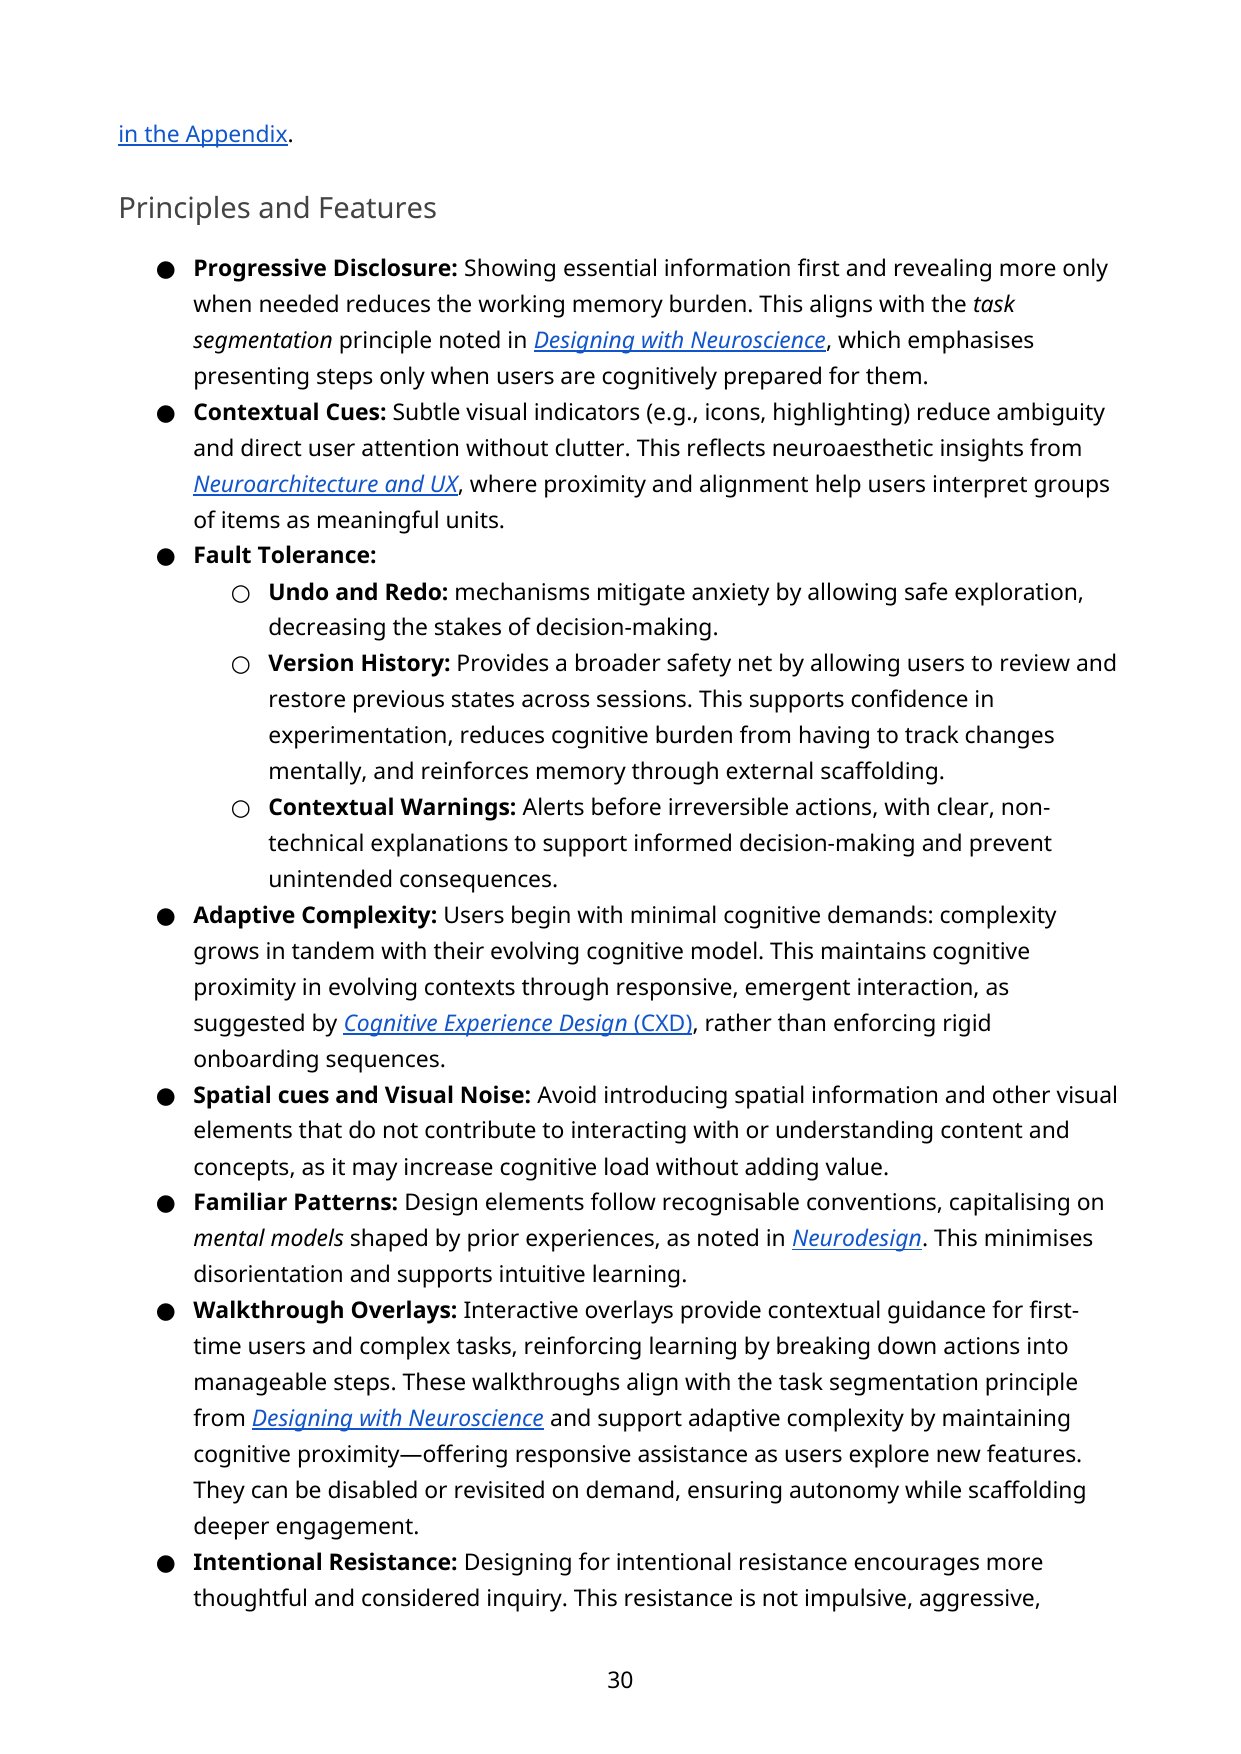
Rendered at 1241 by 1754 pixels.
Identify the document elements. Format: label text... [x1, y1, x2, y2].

subtitle Principles and Features [118, 187, 1122, 227]
list Version History: Provides a broader safety net by allowing users to review and restore previous states across sessions. This supports confidence in experimentation, reduces cognitive burden from having to track changes mentally, and reinforces memory through external scaffolding. [231, 647, 1122, 786]
list Contextual Warnings: Alerts before irreversible actions, with clear, non-technical explanations to support informed decision-making and prevent unintended consequences. [231, 791, 1122, 894]
text in the Appendix. [118, 118, 1122, 149]
list Intentional Resistance: Designing for intentional resistance encourages more thoughtful and considered inquiry. This resistance is not impulsive, aggressive, [156, 1546, 1122, 1613]
list Walkthrough Overlays: Interactive overlays provide contextual guidance for first-time users and complex tasks, reinforcing learning by breaking down actions into manageable steps. These walkthroughs align with the task segmentation principle from Designing with Neuroscience and support adaptive complexity by maintaining cognitive proximity—offering responsive assistance as users explore new features. They can be disabled or revisited on demand, ensuring autonomy while scaffolding deeper engagement. [156, 1294, 1122, 1541]
list Fault Tolerance: [156, 539, 1122, 571]
list Adaptive Complexity: Users begin with minimal cognitive demands: complexity grows in tandem with their evolving cognitive model. This maintains cognitive proximity in evolving contexts through responsive, emergent interaction, as suggested by Cognitive Experience Design (CXD), rather than enforcing rigid onboarding sequences. [156, 899, 1122, 1074]
list Familiar Patterns: Design elements follow recognisable conventions, capitalising on mental models shaped by prior experiences, as noted in Neurodesign. This minimises disorientation and supports intuitive learning. [156, 1186, 1122, 1289]
list Spatial cues and Visual Noise: Avoid introducing spatial information and other visual elements that do not contribute to interacting with or understanding content and concepts, as it may increase cognitive load without adding value. [156, 1078, 1122, 1182]
list Undo and Redo: mechanisms mitigate anxiety by allowing safe exploration, decreasing the stakes of decision-making. [231, 575, 1122, 643]
list Progressive Disclosure: Showing essential information first and revealing more only when needed reduces the working memory burden. This aligns with the task segmentation principle noted in Designing with Neuroscience, which emphasises presenting steps only when users are cognitively prepared for them. [156, 252, 1122, 391]
list Contextual Cues: Subtle visual indicators (e.g., icons, highlighting) reduce ambiguity and direct user attention without clutter. This reflects neuroaesthetic insights from Neuroarchitecture and UX, where proximity and alignment help users interpret groups of items as meaningful units. [156, 396, 1122, 535]
